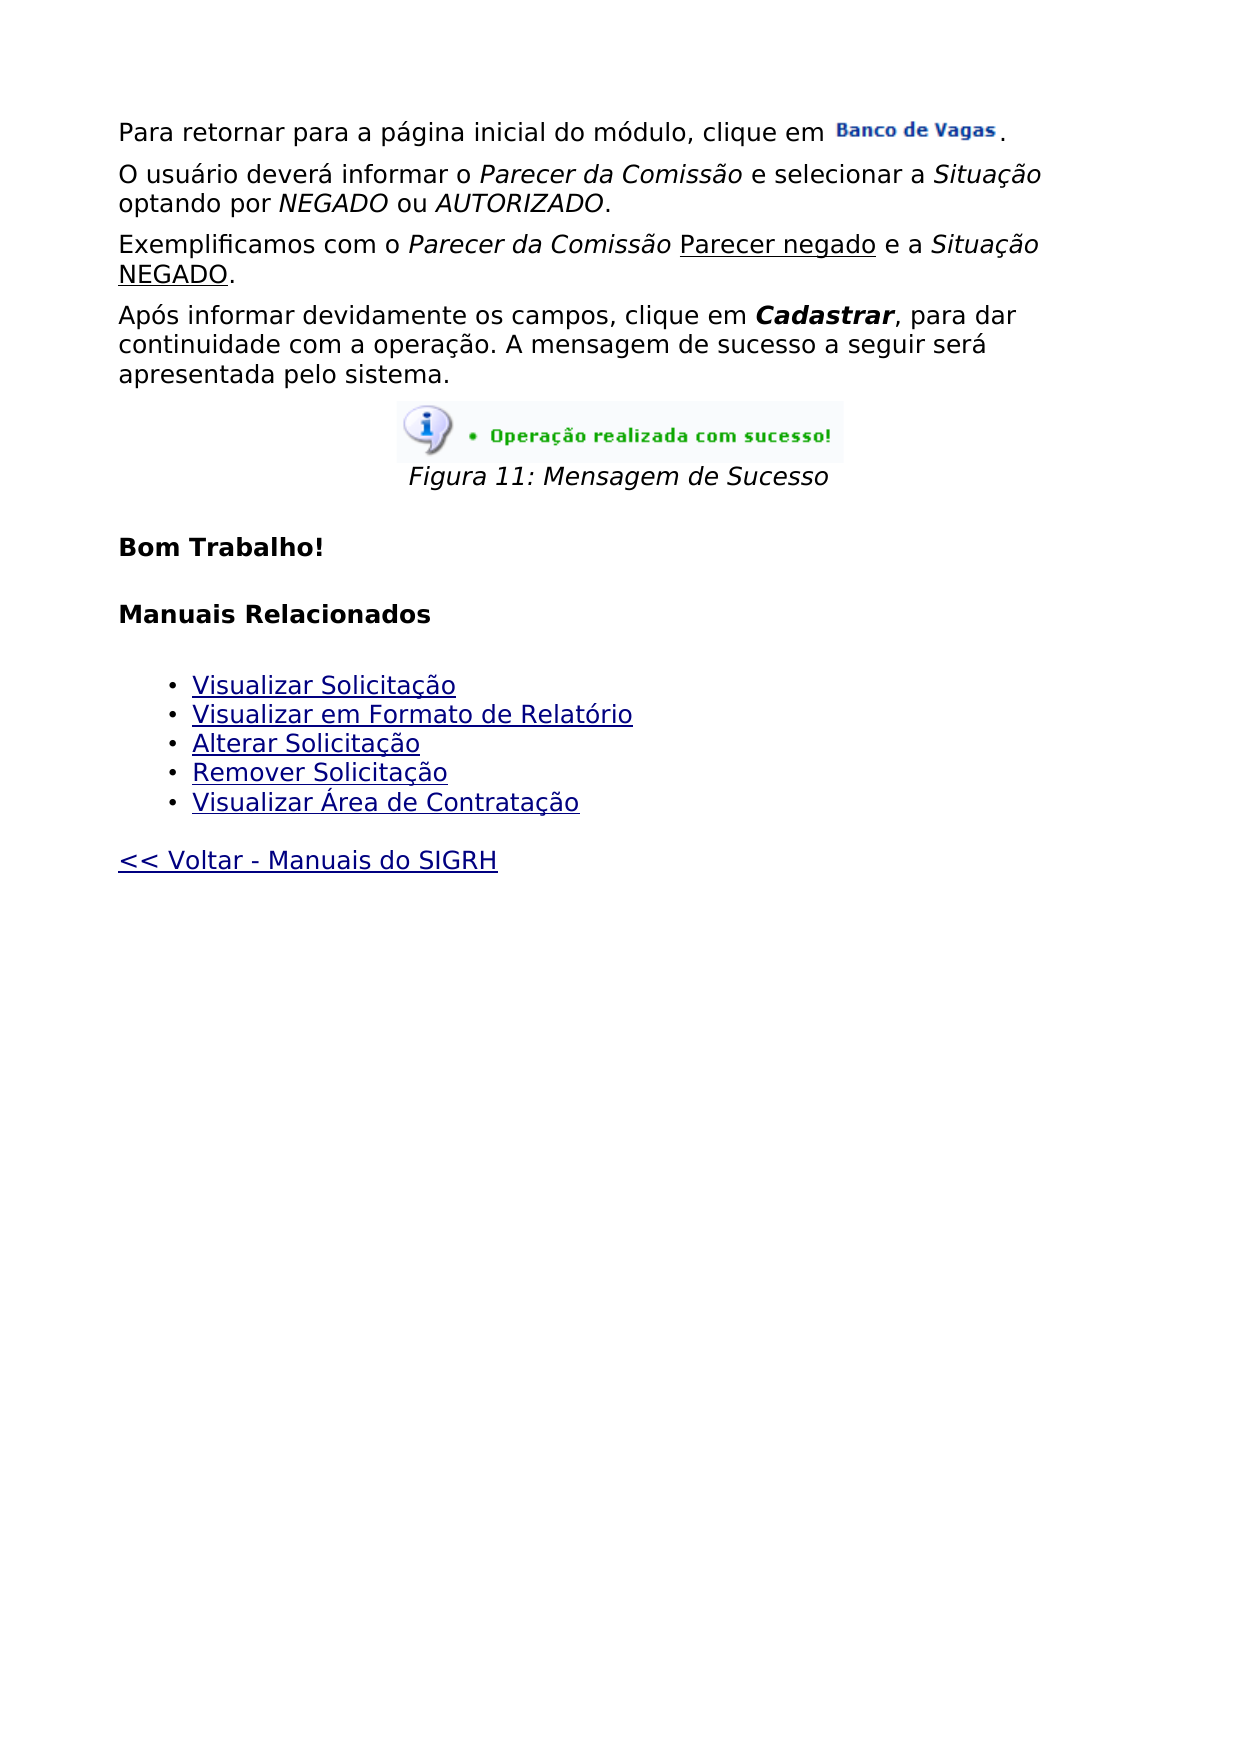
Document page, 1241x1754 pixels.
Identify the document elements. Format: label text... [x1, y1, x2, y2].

list Visualizar Solicitação [177, 671, 1122, 700]
list Visualizar em Formato de Relatório [177, 700, 1122, 729]
list Remover Solicitação [177, 758, 1122, 788]
text Figura 11: Mensagem de Sucesso [397, 463, 843, 492]
text Bom Trabalho! [118, 533, 1122, 562]
text << Voltar - Manuais do SIGRH [118, 846, 1122, 876]
text Para retornar para a página inicial do módulo, clique em . [118, 118, 1122, 147]
subtitle Manuais Relacionados [118, 600, 1122, 629]
text Após informar devidamente os campos, clique em Cadastrar, para dar continuidade com a operação. A mensagem de sucesso a seguir será apresentada pelo sistema. [118, 301, 1122, 389]
picture [833, 121, 999, 142]
list Alterar Solicitação [177, 729, 1122, 758]
list Visualizar Área de Contratação [177, 788, 1122, 817]
text Exemplificamos com o Parecer da Comissão Parecer negado e a Situação NEGADO. [118, 231, 1122, 289]
picture [396, 401, 844, 463]
text O usuário deverá informar o Parecer da Comissão e selecionar a Situação optando por NEGADO ou AUTORIZADO. [118, 160, 1122, 218]
